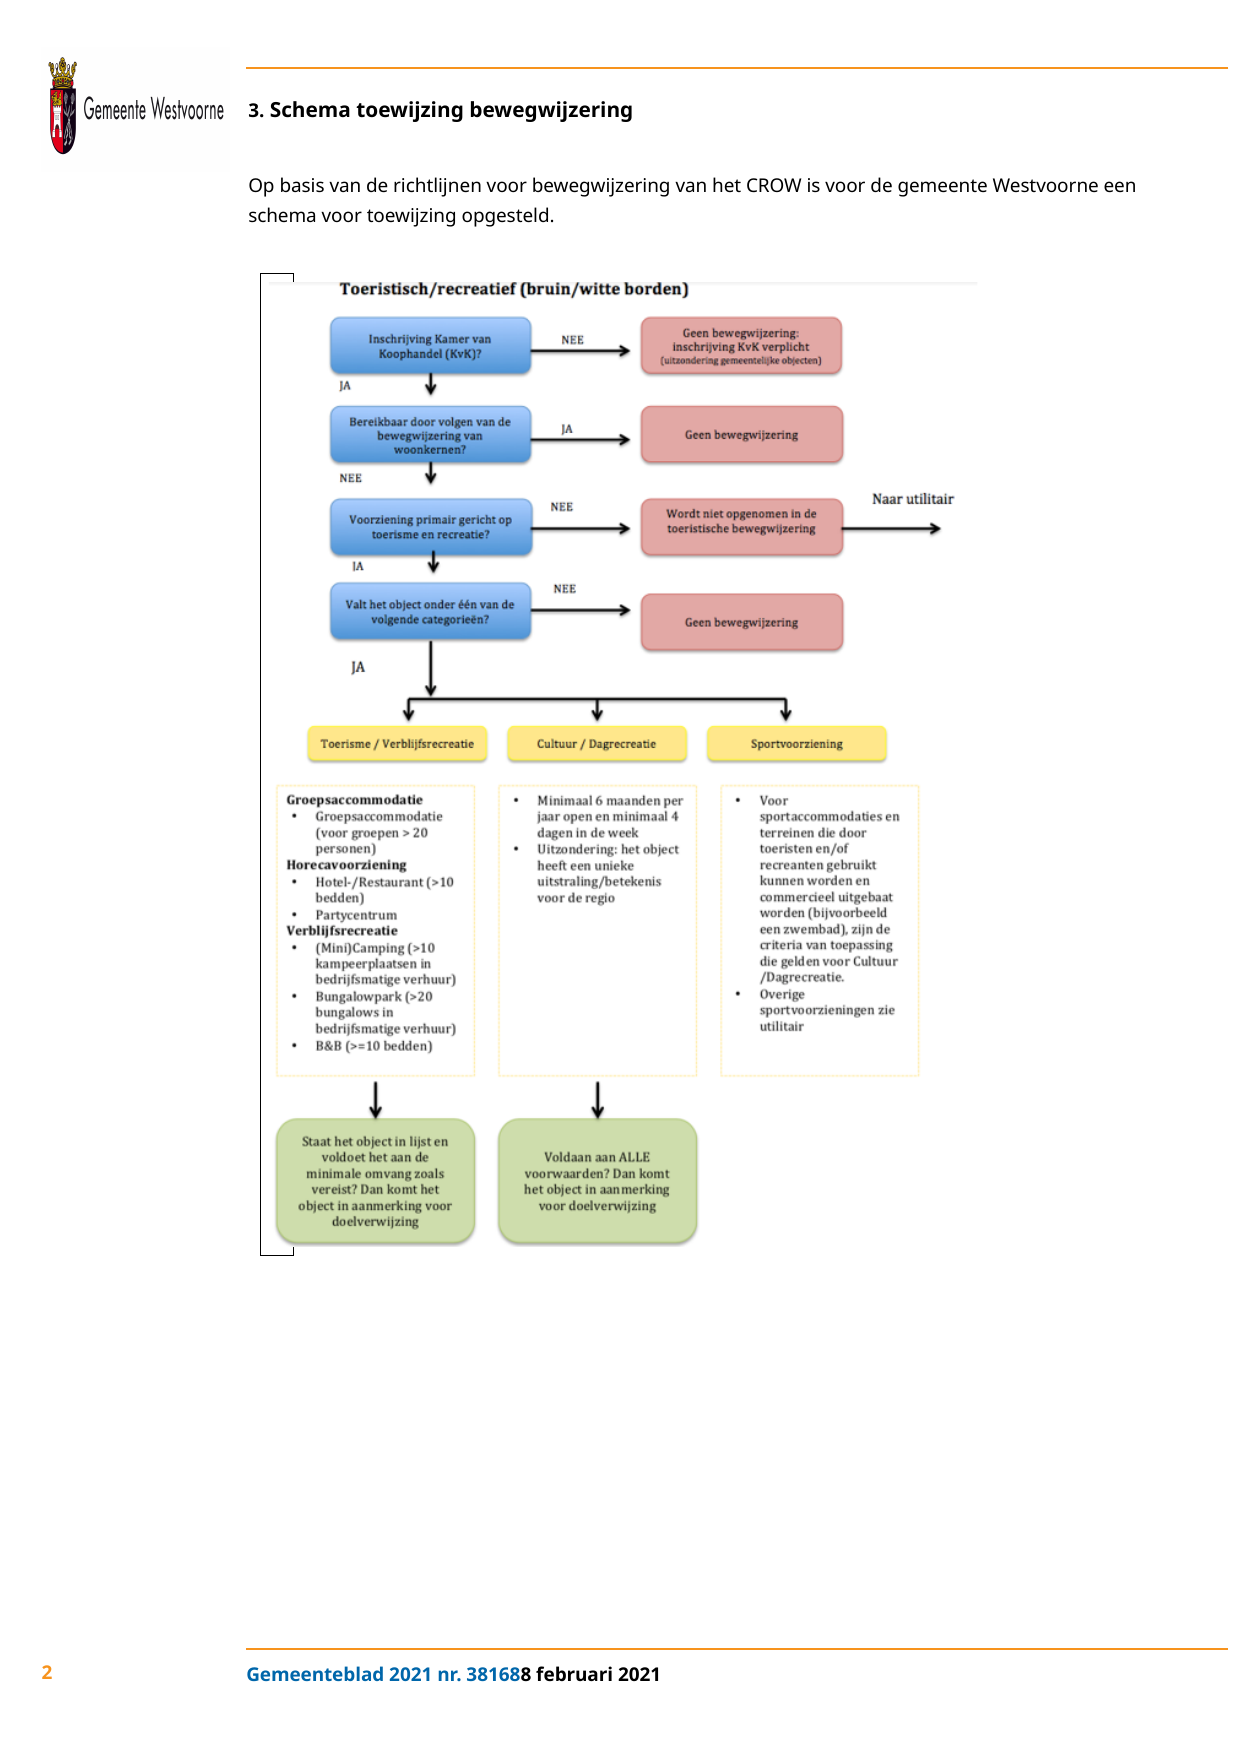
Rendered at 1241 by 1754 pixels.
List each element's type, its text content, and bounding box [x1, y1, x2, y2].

picture [268, 282, 978, 1247]
text 3. Schema toewijzing bewegwijzering [248, 95, 1152, 123]
text Op basis van de richtlijnen voor bewegwijzering van het CROW is voor de gemeente Westvoorne een schema voor toewijzing opgesteld. [248, 172, 1152, 228]
picture [41, 47, 231, 172]
